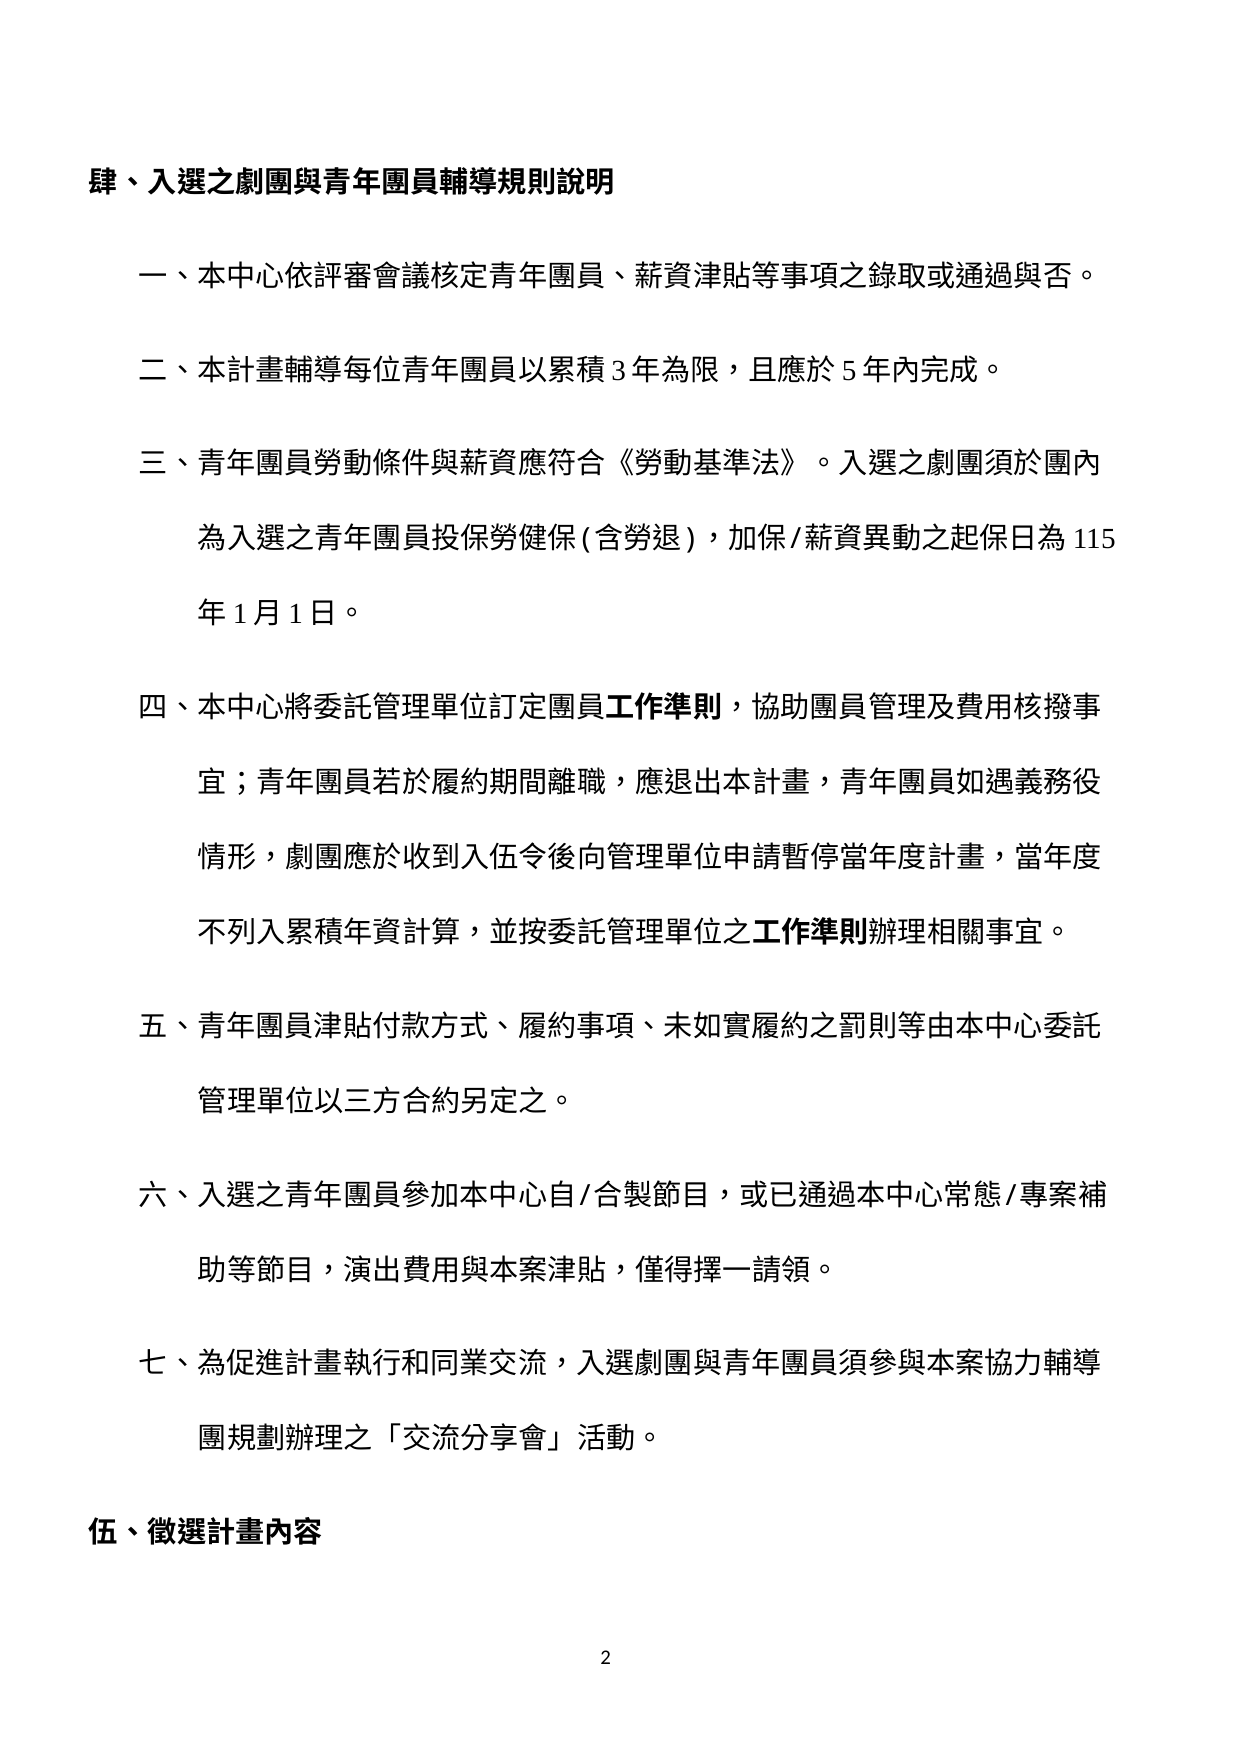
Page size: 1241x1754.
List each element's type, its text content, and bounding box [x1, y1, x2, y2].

list 本計畫輔導每位青年團員以累積3年為限，且應於5年內完成。 [139, 330, 1122, 405]
list 為促進計畫執行和同業交流，入選劇團與青年團員須參與本案協力輔導團規劃辦理之「交流分享會」活動。 [139, 1323, 1122, 1473]
list 本中心依評審會議核定青年團員、薪資津貼等事項之錄取或通過與否。 [139, 236, 1122, 311]
list 本中心將委託管理單位訂定團員工作準則，協助團員管理及費用核撥事宜；青年團員若於履約期間離職，應退出本計畫，青年團員如遇義務役情形，劇團應於收到入伍令後向管理單位申請暫停當年度計畫，當年度不列入累積年資計算，並按委託管理單位之工作準則辦理相關事宜。 [139, 667, 1122, 967]
list 青年團員津貼付款方式、履約事項、未如實履約之罰則等由本中心委託管理單位以三方合約另定之。 [139, 986, 1122, 1136]
list 入選之劇團與青年團員輔導規則說明 [89, 142, 1122, 217]
list 入選之青年團員參加本中心自/合製節目，或已通過本中心常態/專案補助等節目，演出費用與本案津貼，僅得擇一請領。 [139, 1155, 1122, 1305]
list 青年團員勞動條件與薪資應符合《勞動基準法》。入選之劇團須於團內為入選之青年團員投保勞健保(含勞退)，加保/薪資異動之起保日為115年1月1日。 [139, 423, 1122, 648]
list 徵選計畫內容 [89, 1492, 1122, 1567]
